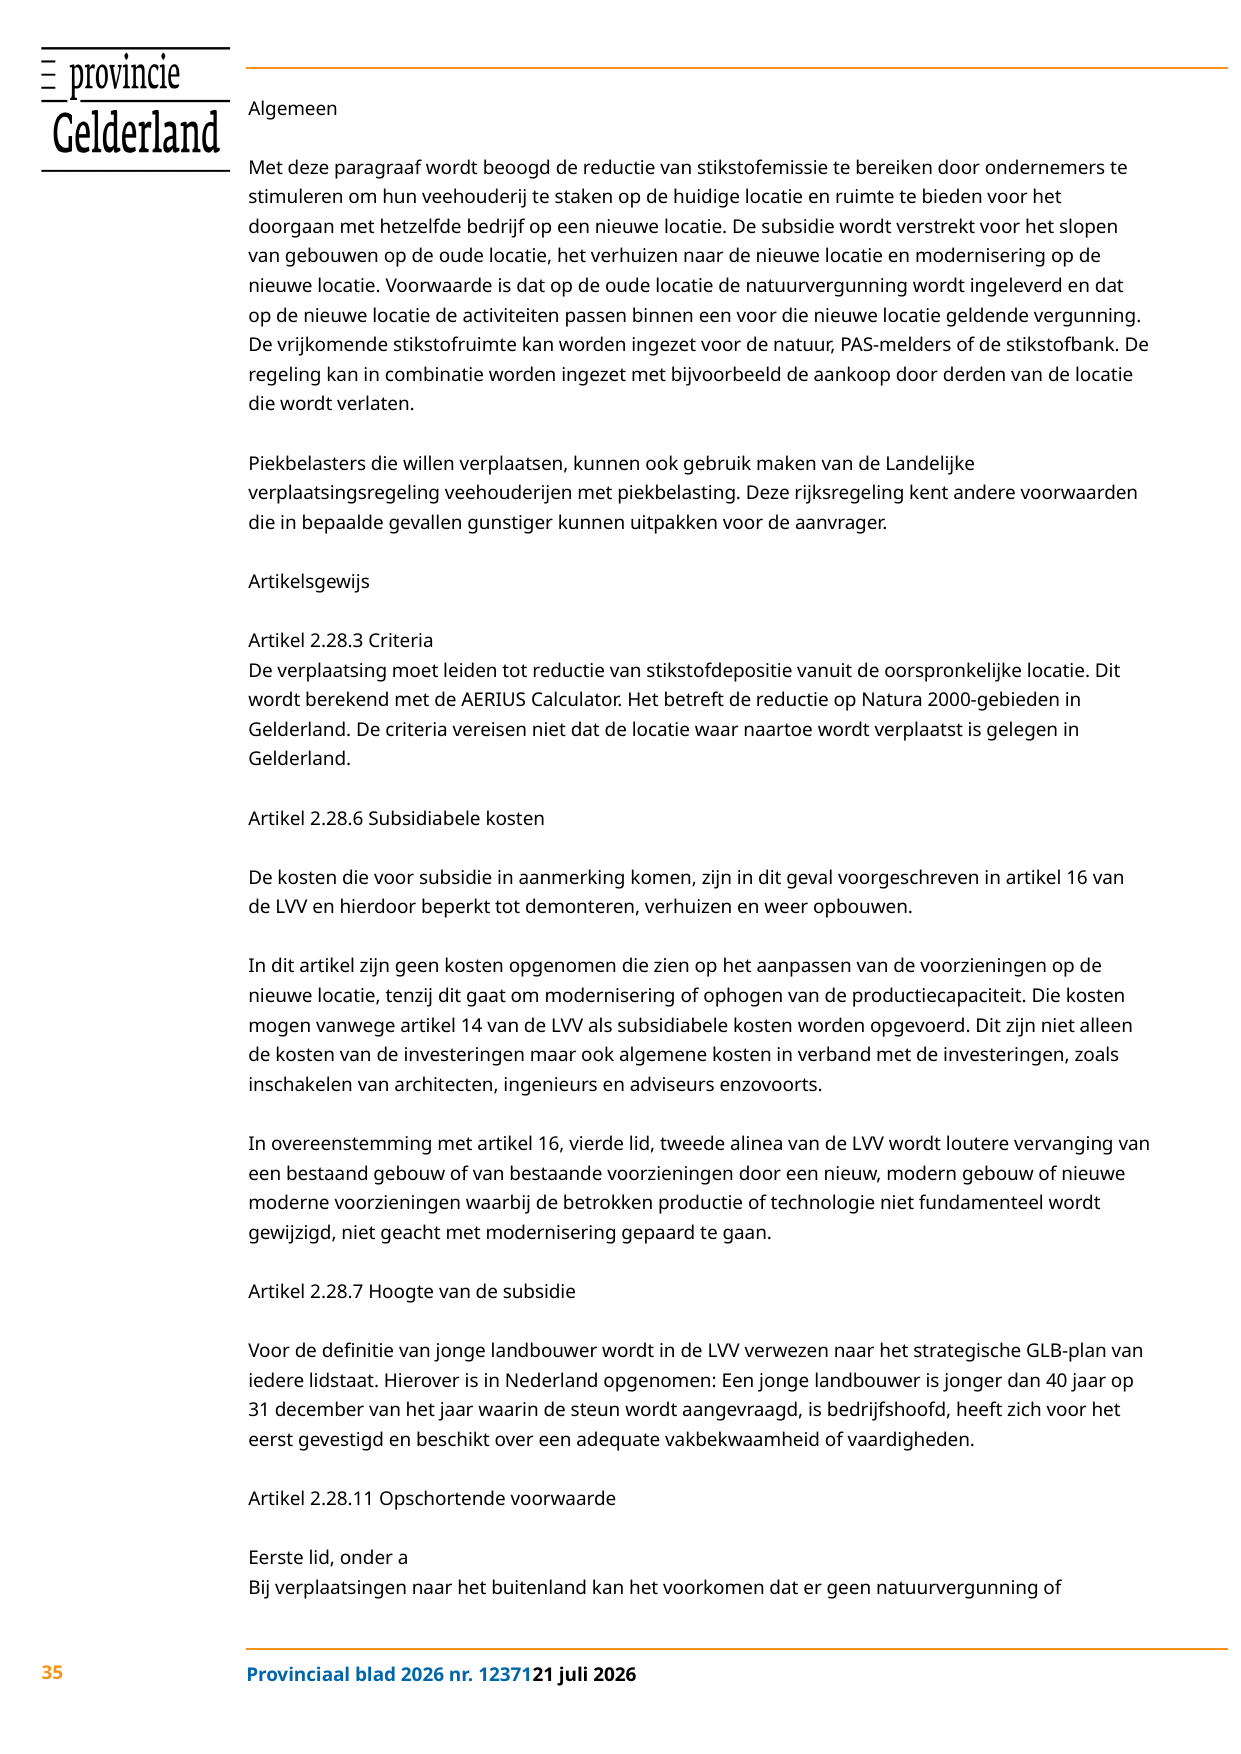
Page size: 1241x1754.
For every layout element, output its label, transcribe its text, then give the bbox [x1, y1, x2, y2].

text Artikel 2.28.3 Criteria [248, 627, 1152, 653]
text Met deze paragraaf wordt beoogd de reductie van stikstofemissie te bereiken door ondernemers te stimuleren om hun veehouderij te staken op de huidige locatie en ruimte te bieden voor het doorgaan met hetzelfde bedrijf op een nieuwe locatie. De subsidie wordt verstrekt voor het slopen van gebouwen op de oude locatie, het verhuizen naar de nieuwe locatie en modernisering op de nieuwe locatie. Voorwaarde is dat op de oude locatie de natuurvergunning wordt ingeleverd en dat op de nieuwe locatie de activiteiten passen binnen een voor die nieuwe locatie geldende vergunning. De vrijkomende stikstofruimte kan worden ingezet voor de natuur, PAS-melders of de stikstofbank. De regeling kan in combinatie worden ingezet met bijvoorbeeld de aankoop door derden van de locatie die wordt verlaten. [248, 154, 1152, 416]
text Voor de definitie van jonge landbouwer wordt in de LVV verwezen naar het strategische GLB-plan van iedere lidstaat. Hierover is in Nederland opgenomen: Een jonge landbouwer is jonger dan 40 jaar op 31 december van het jaar waarin de steun wordt aangevraagd, is bedrijfshoofd, heeft zich voor het eerst gevestigd en beschikt over een adequate vakbekwaamheid of vaardigheden. [248, 1337, 1152, 1452]
text Algemeen [248, 95, 1152, 121]
text Eerste lid, onder a [248, 1544, 1152, 1570]
text De verplaatsing moet leiden tot reductie van stikstofdepositie vanuit de oorspronkelijke locatie. Dit wordt berekend met de AERIUS Calculator. Het betreft de reductie op Natura 2000-gebieden in Gelderland. De criteria vereisen niet dat de locatie waar naartoe wordt verplaatst is gelegen in Gelderland. [248, 657, 1152, 771]
text Artikel 2.28.11 Opschortende voorwaarde [248, 1485, 1152, 1511]
text Artikel 2.28.6 Subsidiabele kosten [248, 805, 1152, 831]
picture [41, 47, 231, 172]
text In overeenstemming met artikel 16, vierde lid, tweede alinea van de LVV wordt loutere vervanging van een bestaand gebouw of van bestaande voorzieningen door een nieuw, modern gebouw of nieuwe moderne voorzieningen waarbij de betrokken productie of technologie niet fundamenteel wordt gewijzigd, niet geacht met modernisering gepaard te gaan. [248, 1130, 1152, 1245]
text De kosten die voor subsidie in aanmerking komen, zijn in dit geval voorgeschreven in artikel 16 van de LVV en hierdoor beperkt tot demonteren, verhuizen en weer opbouwen. [248, 864, 1152, 919]
text Artikel 2.28.7 Hoogte van de subsidie [248, 1278, 1152, 1304]
text Piekbelasters die willen verplaatsen, kunnen ook gebruik maken van de Landelijke verplaatsingsregeling veehouderijen met piekbelasting. Deze rijksregeling kent andere voorwaarden die in bepaalde gevallen gunstiger kunnen uitpakken voor de aanvrager. [248, 450, 1152, 535]
text Bij verplaatsingen naar het buitenland kan het voorkomen dat er geen natuurvergunning of [248, 1574, 1152, 1600]
text Artikelsgewijs [248, 568, 1152, 594]
text In dit artikel zijn geen kosten opgenomen die zien op het aanpassen van de voorzieningen op de nieuwe locatie, tenzij dit gaat om modernisering of ophogen van de productiecapaciteit. Die kosten mogen vanwege artikel 14 van de LVV als subsidiabele kosten worden opgevoerd. Dit zijn niet alleen de kosten van de investeringen maar ook algemene kosten in verband met de investeringen, zoals inschakelen van architecten, ingenieurs en adviseurs enzovoorts. [248, 953, 1152, 1097]
